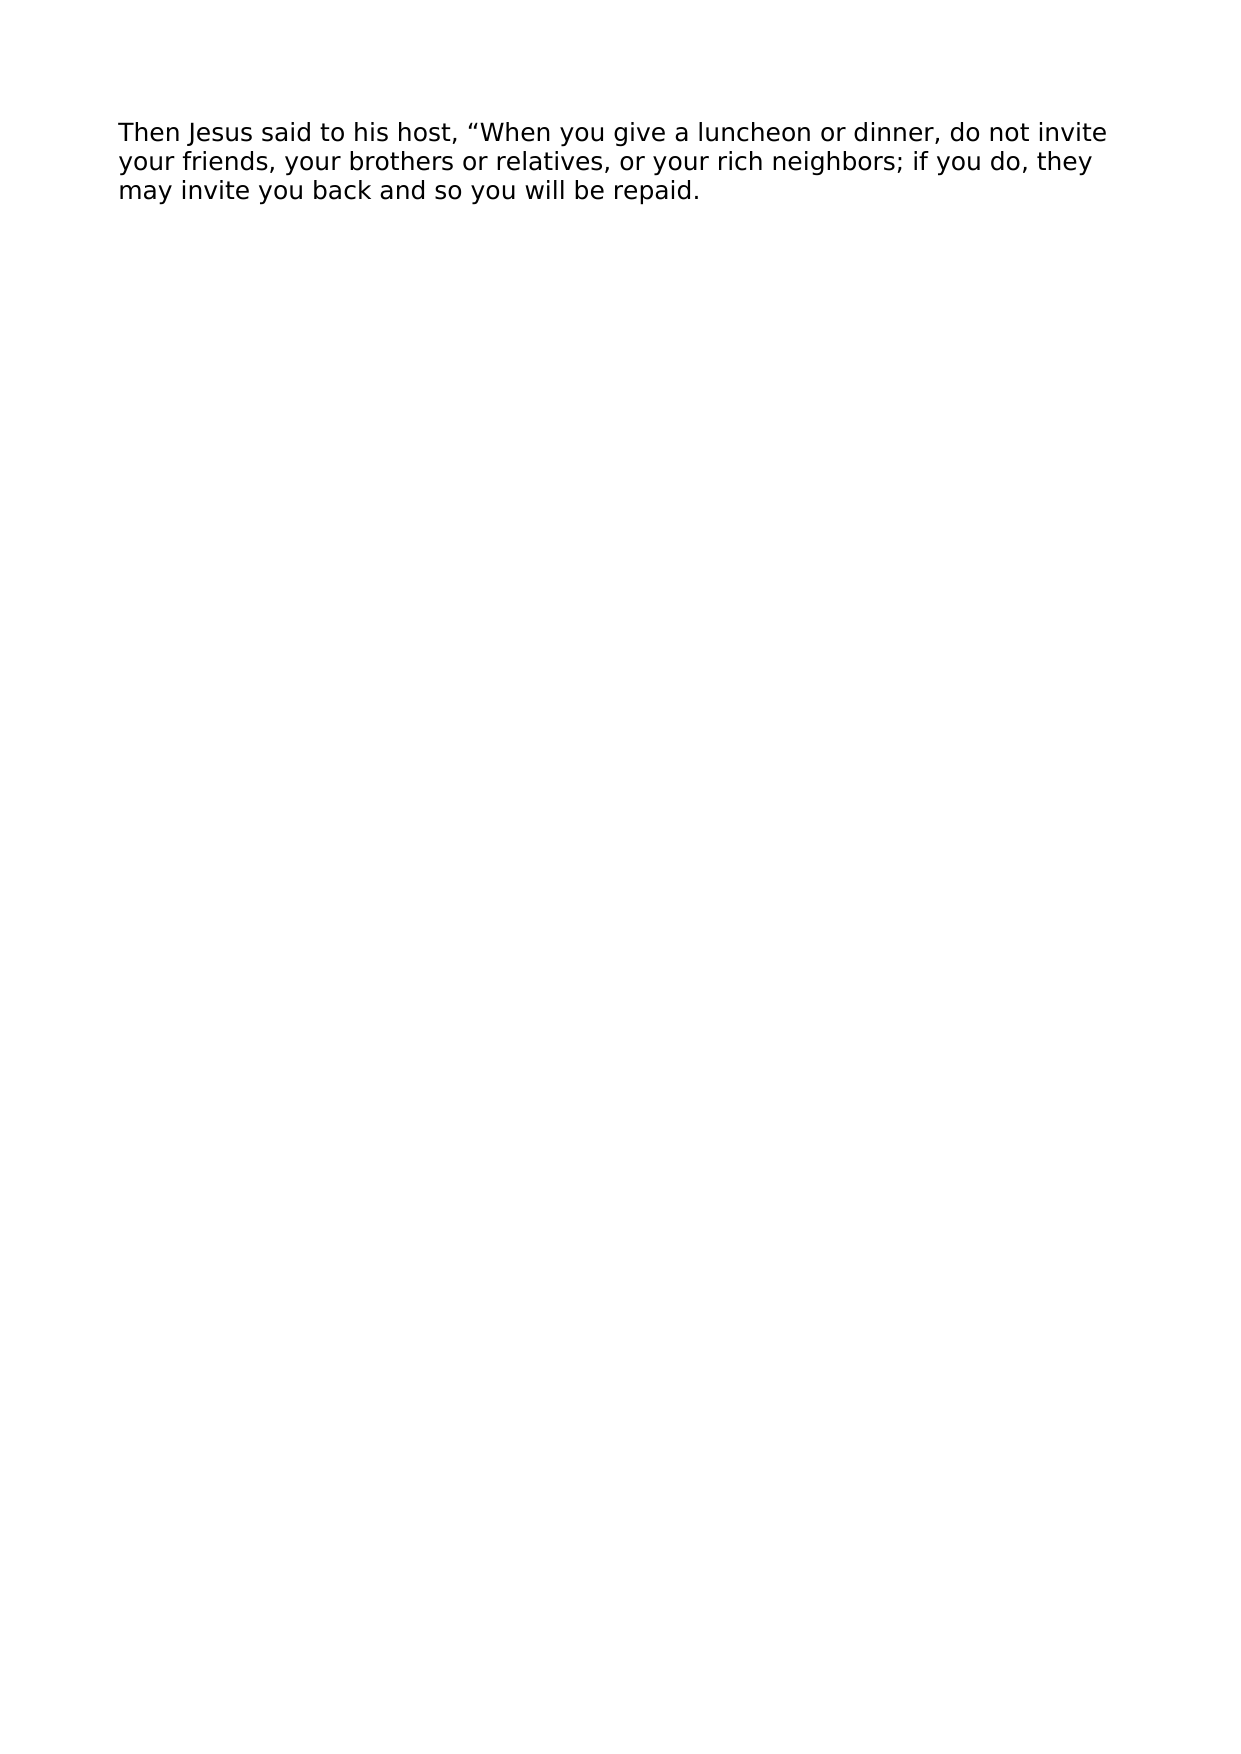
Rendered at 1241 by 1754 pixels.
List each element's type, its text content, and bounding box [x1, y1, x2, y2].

text Then Jesus said to his host, “When you give a luncheon or dinner, do not invite your friends, your brothers or relatives, or your rich neighbors; if you do, they may invite you back and so you will be repaid. [118, 118, 1122, 206]
